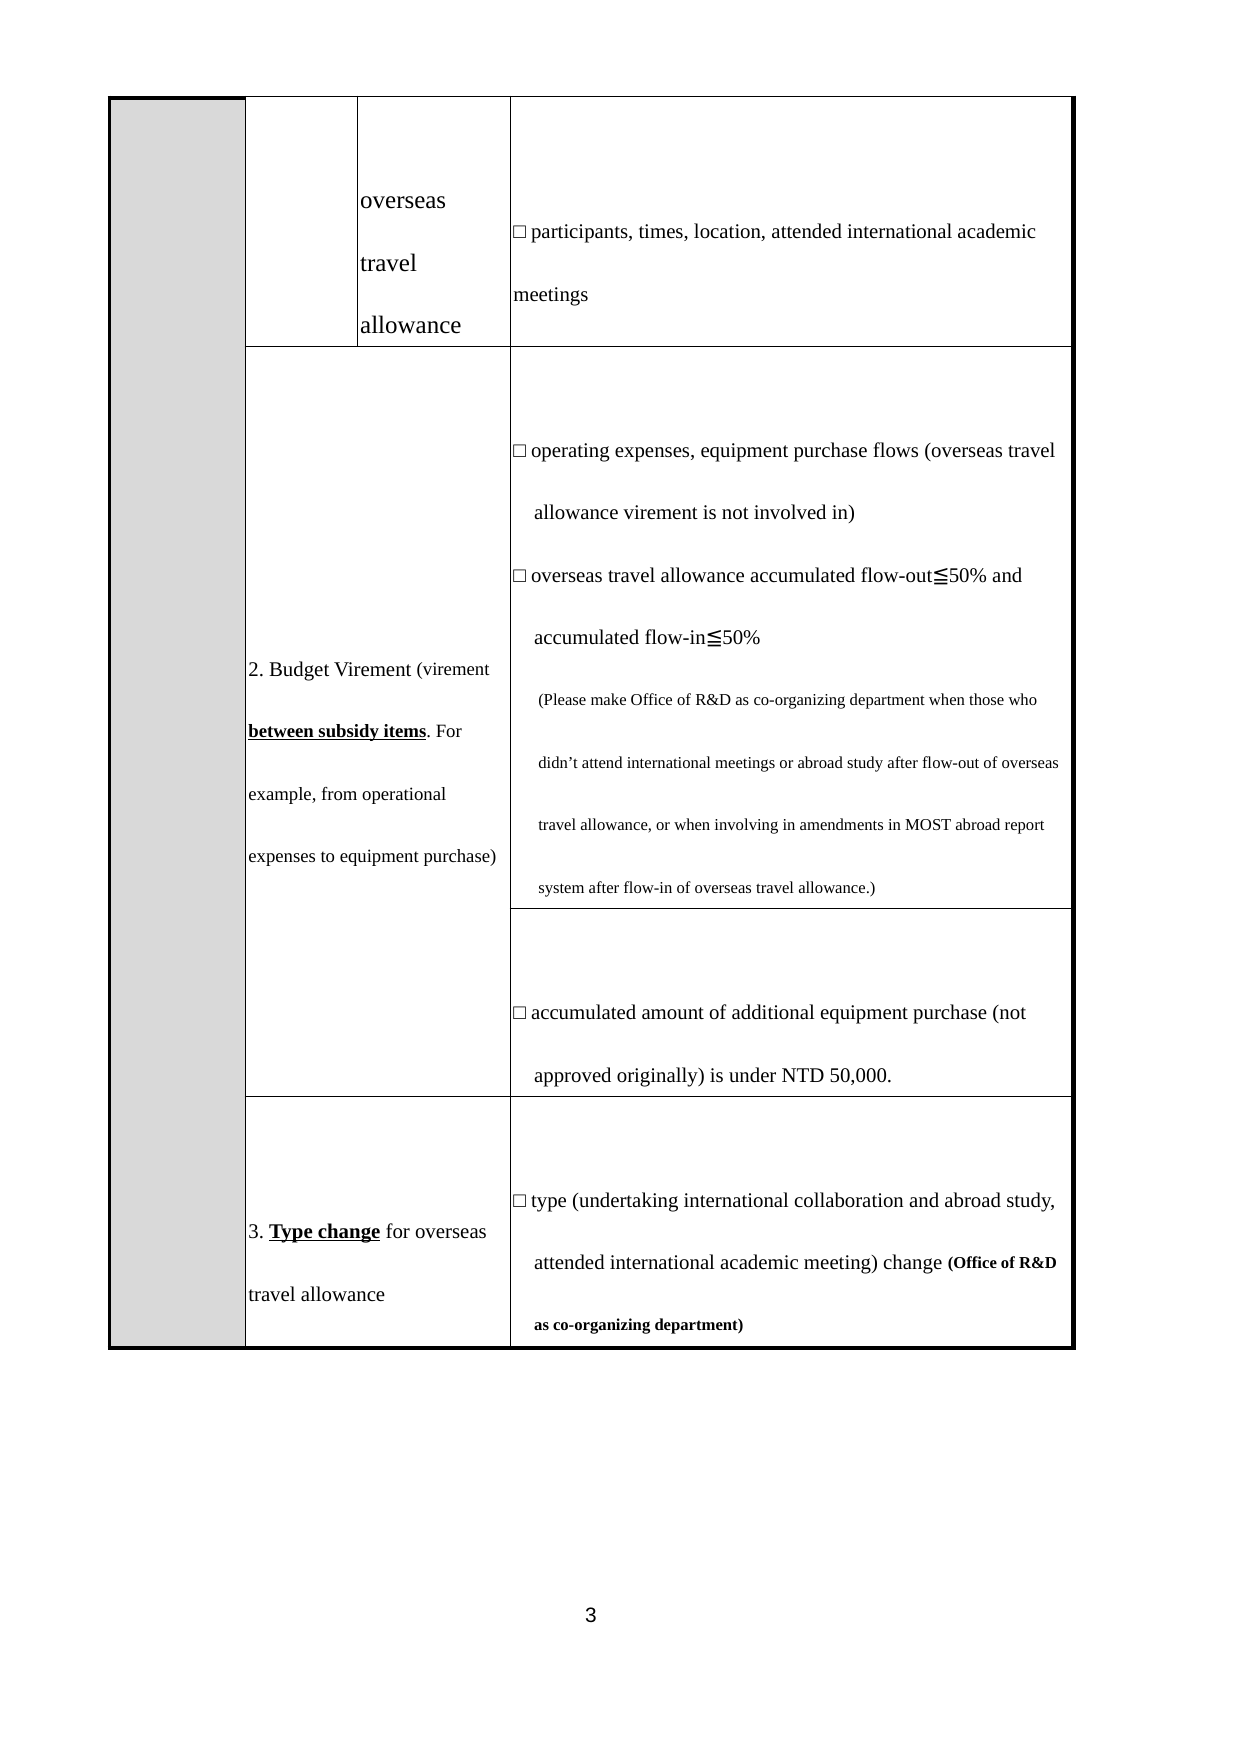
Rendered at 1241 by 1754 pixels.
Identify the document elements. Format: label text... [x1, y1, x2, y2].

table_cell □ accumulated amount of additional equipment purchase (not approved originally) is under NTD 50,000. [511, 909, 1071, 1096]
table_cell □ operating expenses, equipment purchase flows (overseas travel allowance virement is not involved in) □ overseas travel allowance accumulated flow-out≦50% and accumulated flow-in≦50% (Please make Office of R&D as co-organizing department when those who didn’t attend international meetings or abroad study after flow-out of overseas travel allowance, or when involving in amendments in MOST abroad report system after flow-in of overseas travel allowance.) [511, 347, 1071, 908]
table_cell overseas travel allowance [358, 97, 510, 346]
table_cell 2. Budget Virement (virement between subsidy items. For example, from operational expenses to equipment purchase) [246, 347, 510, 1096]
table_cell □ participants, times, location, attended international academic meetings [511, 97, 1071, 346]
table_cell 3. Type change for overseas travel allowance [246, 1097, 510, 1346]
table_cell [246, 97, 357, 346]
table_cell [111, 100, 245, 1346]
table_cell □ type (undertaking international collaboration and abroad study, attended international academic meeting) change (Office of R&D as co-organizing department) [511, 1097, 1071, 1346]
